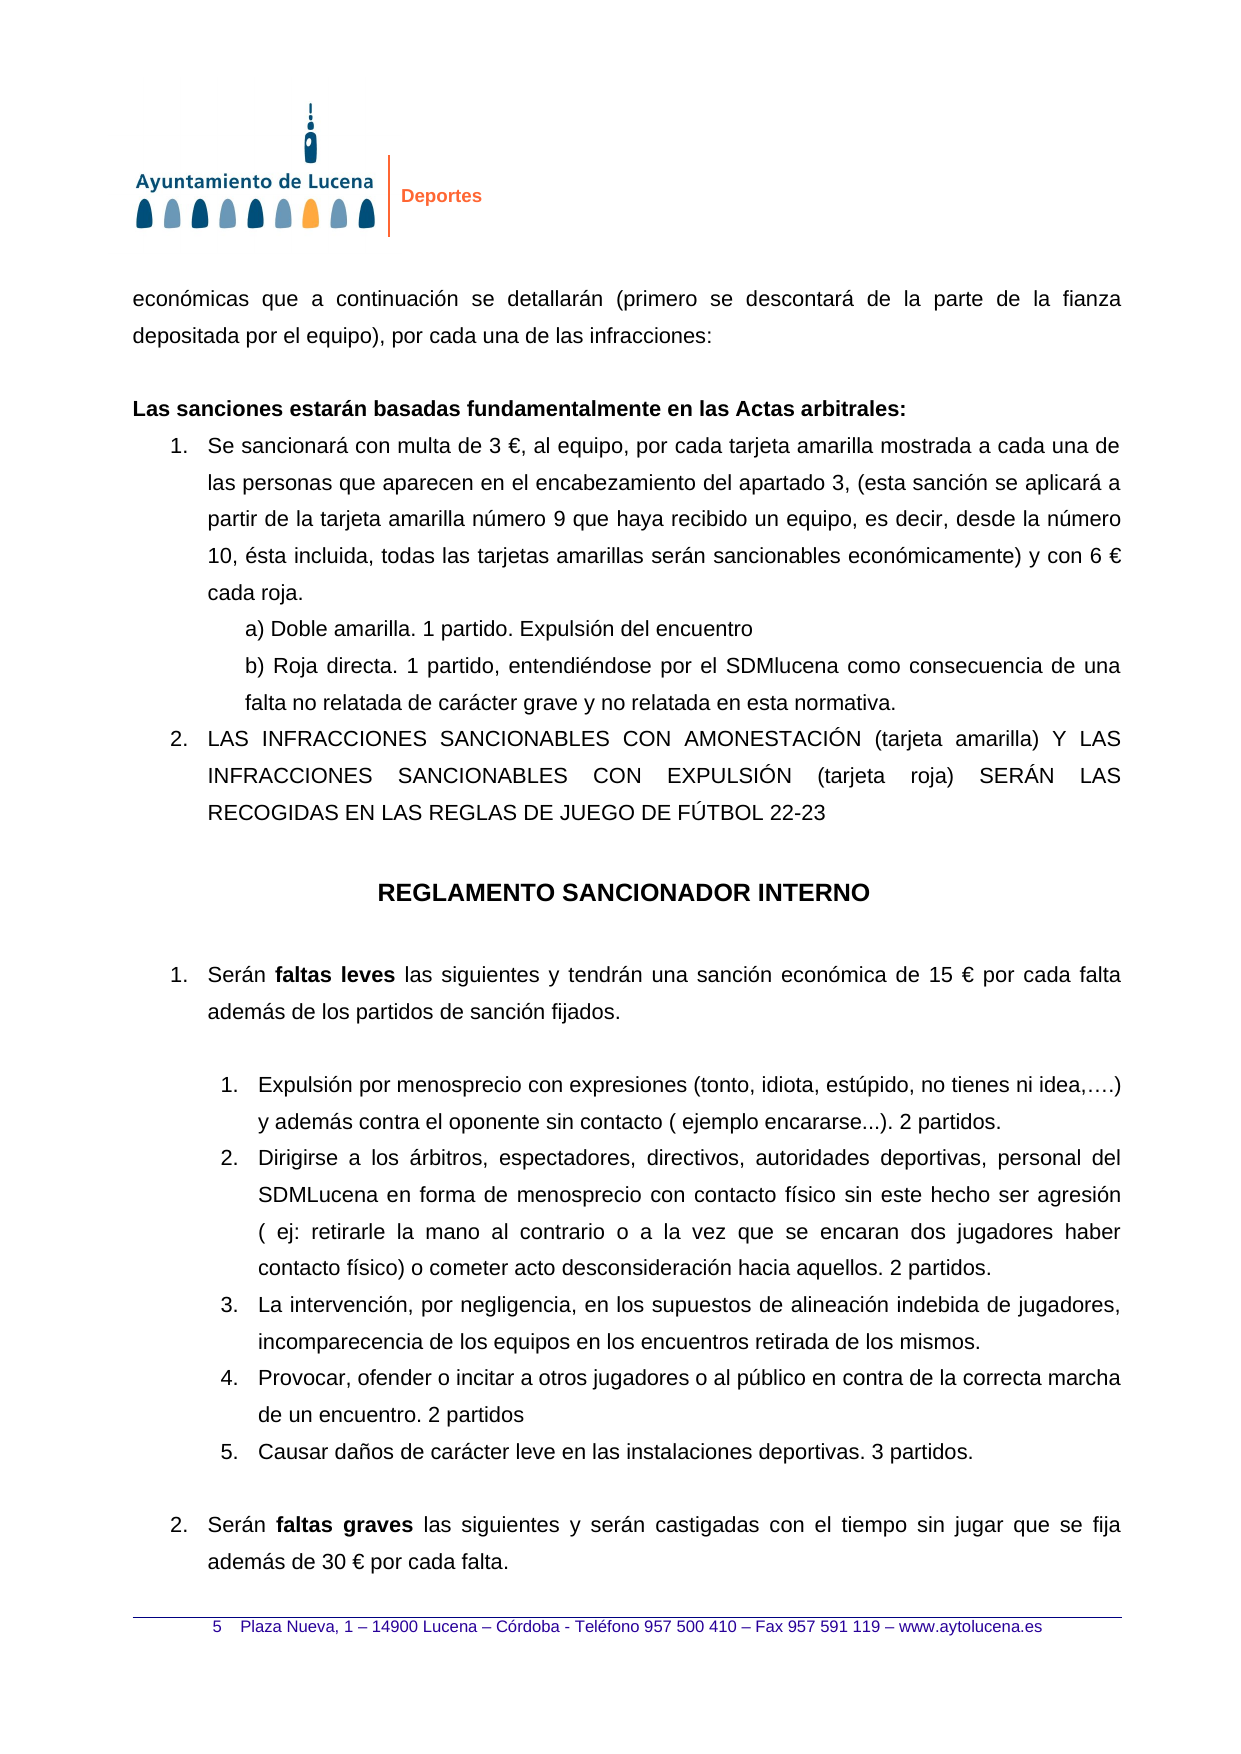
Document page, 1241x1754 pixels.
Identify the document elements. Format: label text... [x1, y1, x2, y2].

text económicas que a continuación se detallarán (primero se descontará de la parte de la fianza depositada por el equipo), por cada una de las infracciones: [132, 287, 1122, 348]
picture [107, 77, 403, 254]
list b) Roja directa. 1 partido, entendiéndose por el SDMlucena como consecuencia de una falta no relatada de carácter grave y no relatada en esta normativa. [207, 654, 1122, 715]
list Causar daños de carácter leve en las instalaciones deportivas. 3 partidos. [220, 1439, 1122, 1464]
list a) Doble amarilla. 1 partido. Expulsión del encuentro [207, 617, 1122, 641]
list La intervención, por negligencia, en los supuestos de alineación indebida de jugadores, incomparecencia de los equipos en los encuentros retirada de los mismos. [220, 1293, 1122, 1354]
list Serán faltas leves las siguientes y tendrán una sanción económica de 15 € por cada falta además de los partidos de sanción fijados. [170, 963, 1122, 1024]
list Expulsión por menosprecio con expresiones (tonto, idiota, estúpido, no tienes ni idea,….) y además contra el oponente sin contacto ( ejemplo encararse...). 2 partidos. [220, 1073, 1122, 1134]
text Las sanciones estarán basadas fundamentalmente en las Actas arbitrales: [132, 397, 1122, 421]
list Serán faltas graves las siguientes y serán castigadas con el tiempo sin jugar que se fija además de 30 € por cada falta. [170, 1513, 1122, 1574]
list LAS INFRACCIONES SANCIONABLES CON AMONESTACIÓN (tarjeta amarilla) Y LAS INFRACCIONES SANCIONABLES CON EXPULSIÓN (tarjeta roja) SERÁN LAS RECOGIDAS EN LAS REGLAS DE JUEGO DE FÚTBOL 22-23 [170, 727, 1122, 825]
list Se sancionará con multa de 3 €, al equipo, por cada tarjeta amarilla mostrada a cada una de las personas que aparecen en el encabezamiento del apartado 3, (esta sanción se aplicará a partir de la tarjeta amarilla número 9 que haya recibido un equipo, es decir, desde la número 10, ésta incluida, todas las tarjetas amarillas serán sancionables económicamente) y con 6 € cada roja. [170, 434, 1122, 605]
list Provocar, ofender o incitar a otros jugadores o al público en contra de la correcta marcha de un encuentro. 2 partidos [220, 1366, 1122, 1427]
list Dirigirse a los árbitros, espectadores, directivos, autoridades deportivas, personal del SDMLucena en forma de menosprecio con contacto físico sin este hecho ser agresión ( ej: retirarle la mano al contrario o a la vez que se encaran dos jugadores haber contacto físico) o cometer acto desconsideración hacia aquellos. 2 partidos. [220, 1146, 1122, 1280]
text REGLAMENTO SANCIONADOR INTERNO [132, 879, 1122, 907]
